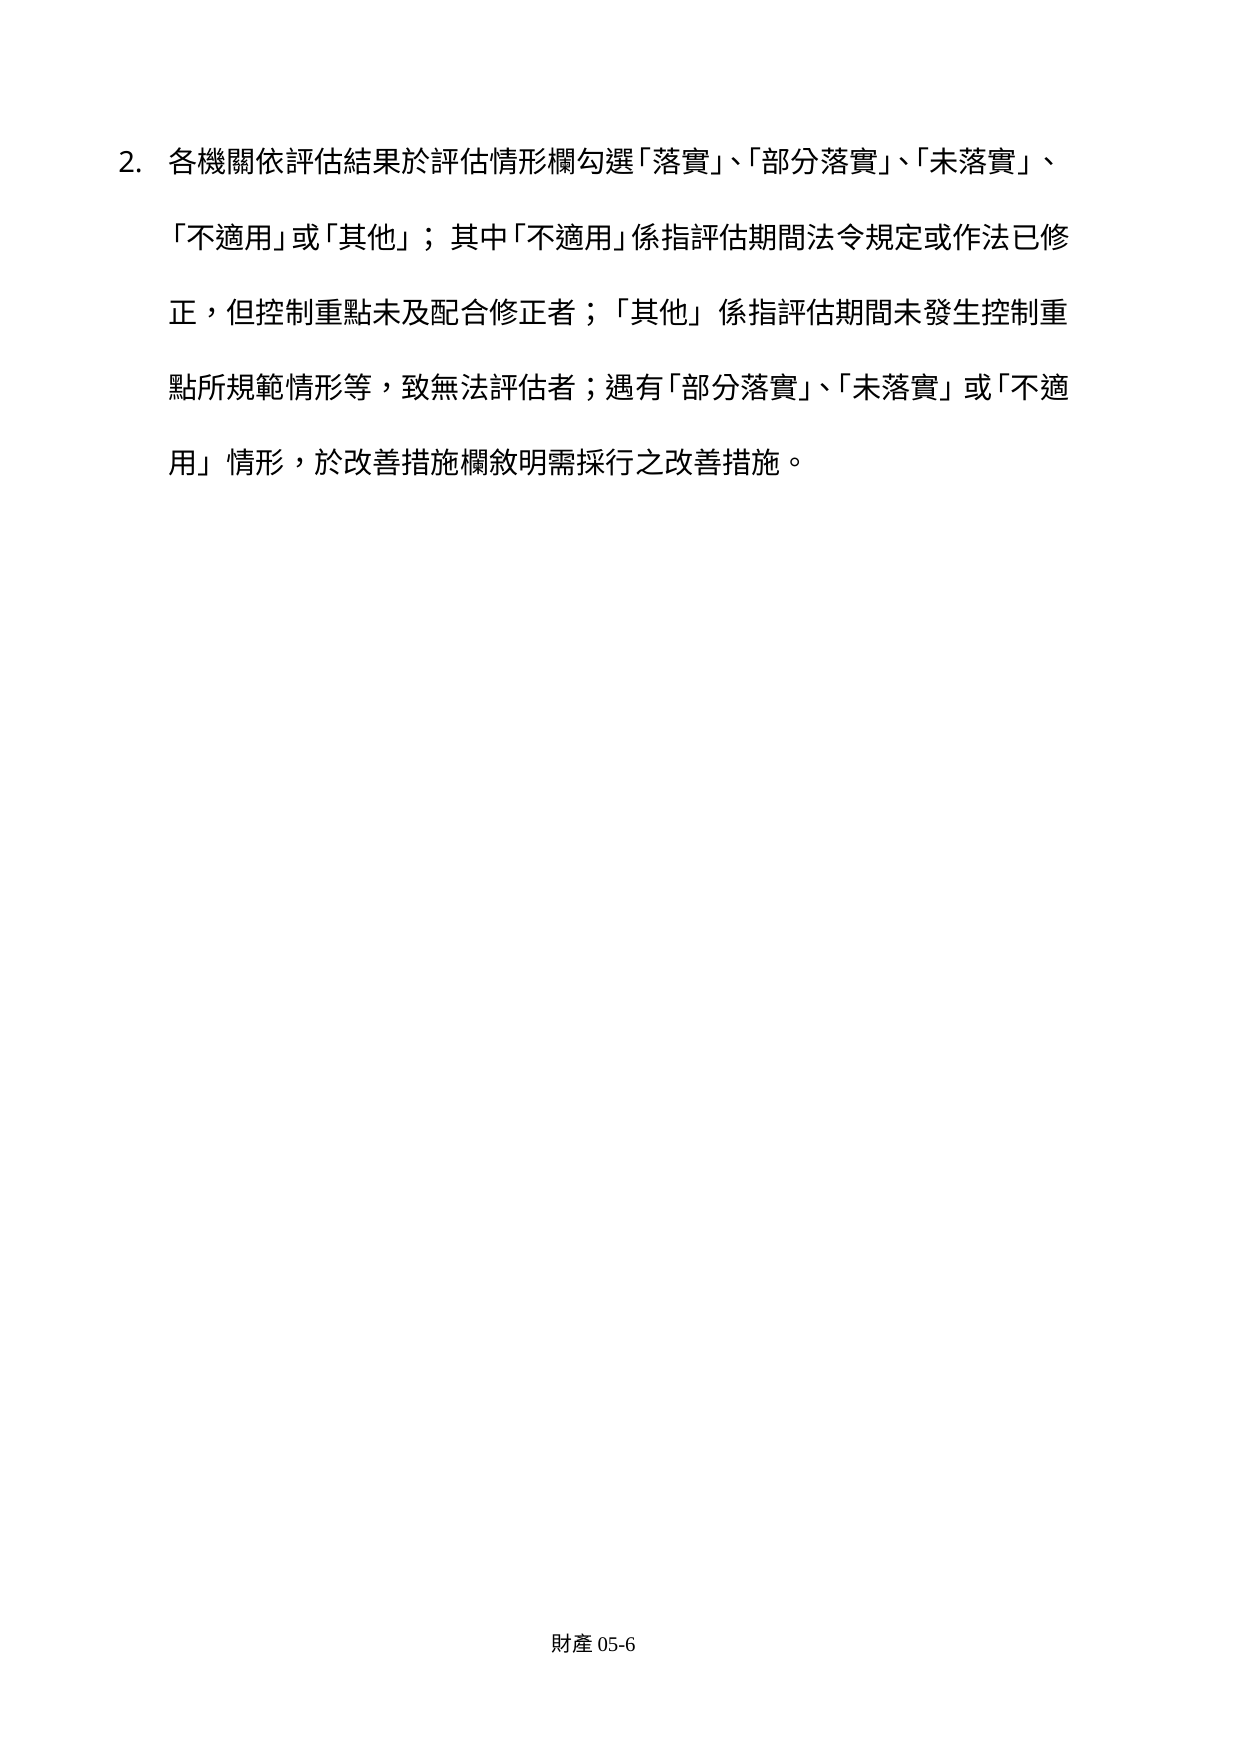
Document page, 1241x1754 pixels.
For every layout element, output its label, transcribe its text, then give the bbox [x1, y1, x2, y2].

list 各機關依評估結果於評估情形欄勾選「落實」、「部分落實」、「未落實」、「不適用」或「其他」； 其中「不適用」係指評估期間法令規定或作法已修正，但控制重點未及配合修正者；「其他」 係指評估期間未發生控制重點所規範情形等，致無法評估者；遇有「部分落實」、「未落實」 或「不適用」情形，於改善措施欄敘明需採行之改善措施。 [118, 123, 1069, 498]
